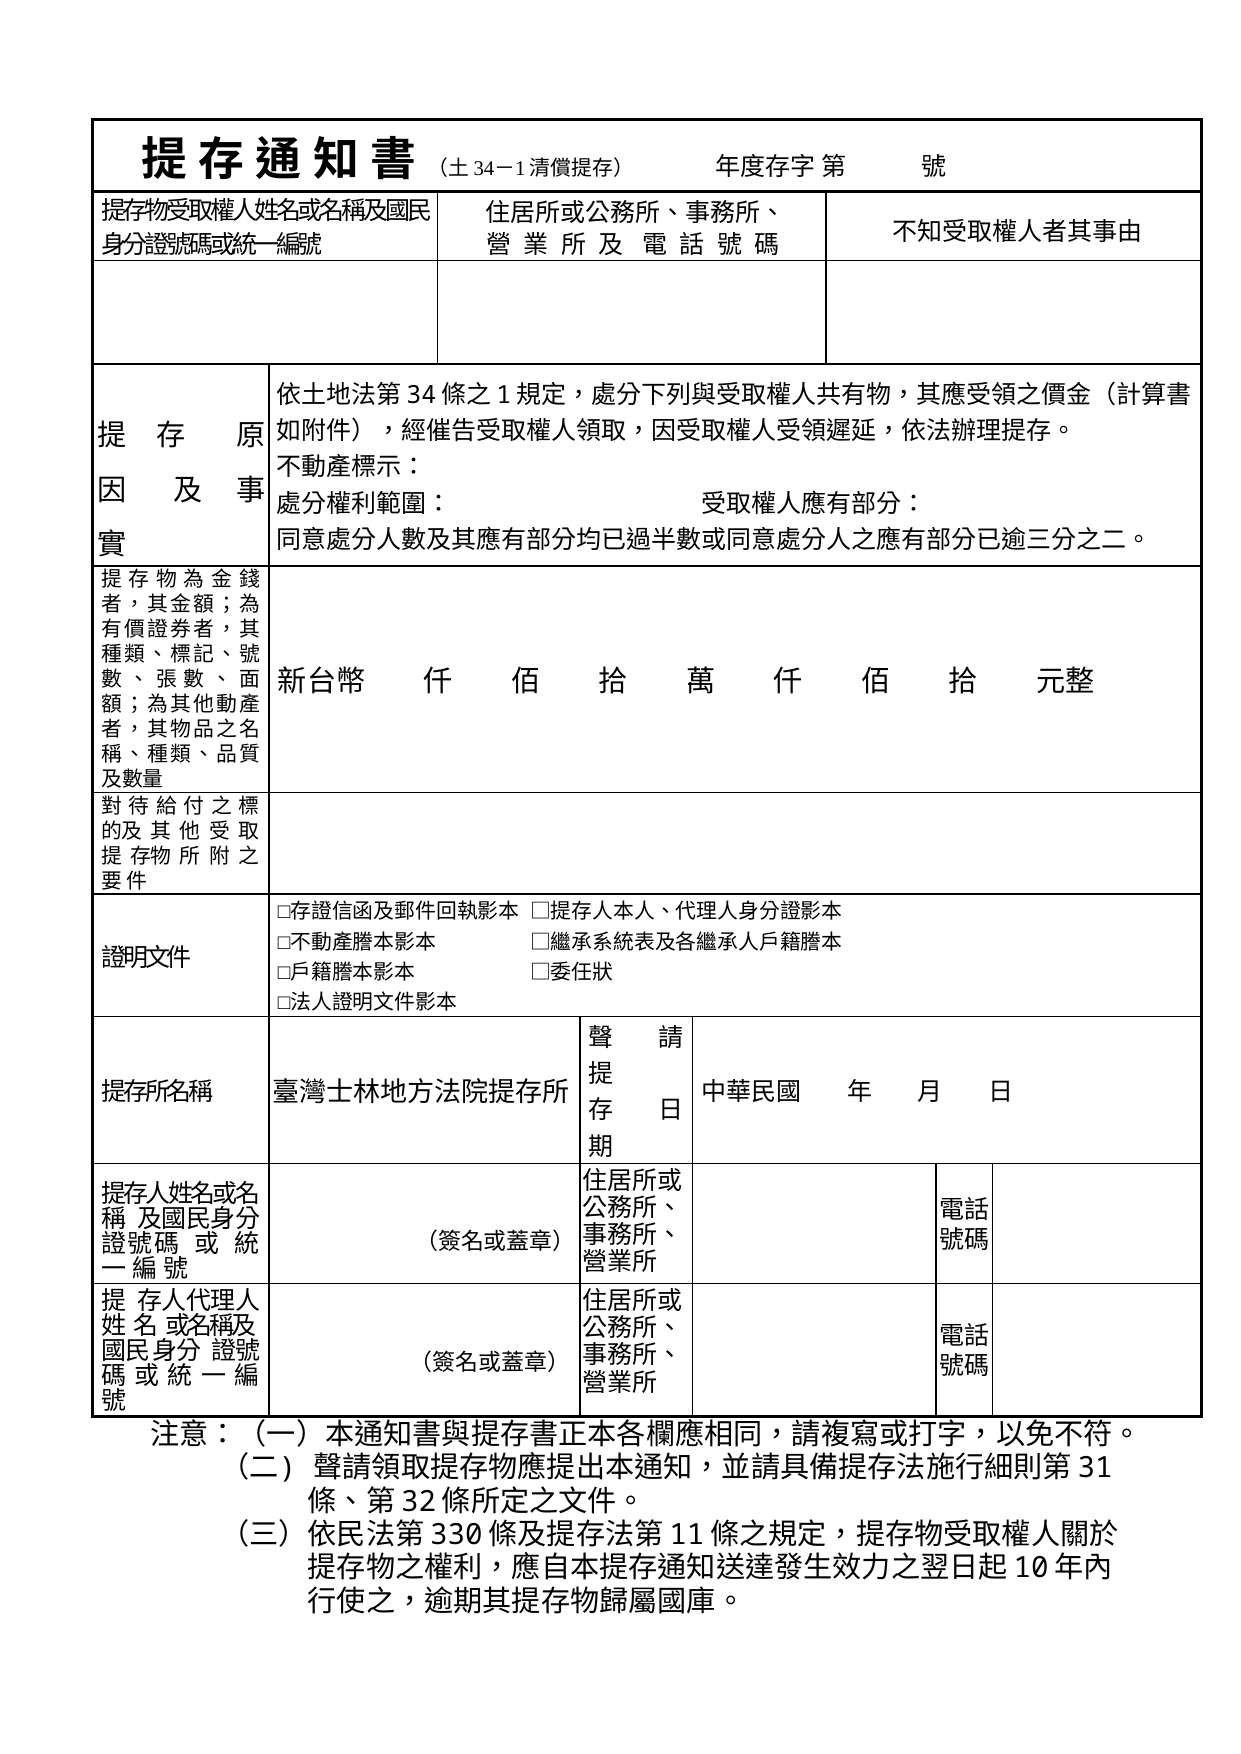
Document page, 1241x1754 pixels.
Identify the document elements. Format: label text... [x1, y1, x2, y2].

table_cell 聲 請 提 存 日 期 [581, 1017, 692, 1162]
table_cell 電話 號碼 [937, 1284, 992, 1414]
table_cell [438, 261, 825, 363]
text （三）依民法第330條及提存法第11條之規定，提存物受取權人關於提存物之權利，應自本提存通知送達發生效力之翌日起10年內行使之，逾期其提存物歸屬國庫。 [220, 1518, 1139, 1618]
table_cell 住居所或公務所、事務所、 營 業 所 及 電 話 號 碼 [438, 193, 825, 260]
table_cell 提存物為金錢者，其金額；為有價證券者，其種類、標記、號數、張數、面額；為其他動產者，其物品之名稱、種類、品質及數量 [94, 567, 268, 791]
table_cell （簽名或蓋章） [270, 1284, 579, 1414]
table_cell 提 存 原 因 及 事 實 [94, 365, 268, 565]
table_cell （簽名或蓋章） [270, 1164, 579, 1283]
text （二) 聲請領取提存物應提出本通知，並請具備提存法施行細則第31條、第32條所定之文件。 [220, 1451, 1139, 1518]
text 注意：（一）本通知書與提存書正本各欄應相同，請複寫或打字，以免不符。 [150, 1418, 1139, 1451]
table_cell 臺灣士林地方法院提存所 [270, 1017, 579, 1162]
table_cell [993, 1164, 1200, 1283]
table_cell 提存物受取權人姓名或名稱及國民 身分證號碼或統一編號 [94, 193, 437, 260]
table_cell □存證信函及郵件回執影本 □提存人本人、代理人身分證影本 □不動產謄本影本 □繼承系統表及各繼承人戶籍謄本 □戶籍謄本影本 □委任狀 □法人證明文件影本 [270, 895, 1200, 1016]
table_cell 提存人姓名或名稱 及國民身分證號碼 或 統 一 編 號 [94, 1164, 268, 1283]
table_cell 住居所或 公務所、 事務所、 營業所 [581, 1284, 692, 1414]
table_cell [993, 1284, 1200, 1414]
table_cell [827, 261, 1200, 363]
table_cell 依土地法第34條之1規定，處分下列與受取權人共有物，其應受領之價金（計算書如附件），經催告受取權人領取，因受取權人受領遲延，依法辦理提存。 不動產標示： 處分權利範圍： 受取權人應有部分： 同意處分人數及其應有部分均已過半數或同意處分人之應有部分已逾三分之二。 [270, 365, 1200, 565]
table_cell 中華民國 年 月 日 [693, 1017, 1200, 1162]
table_header 提 存 通 知 書 （土34－1清償提存） 年度存字 第 號 [94, 121, 1200, 190]
table_cell [270, 793, 1200, 893]
table_cell 新台幣 仟 佰 拾 萬 仟 佰 拾 元整 [270, 567, 1200, 791]
table_cell [693, 1284, 935, 1414]
table_cell 住居所或 公務所、 事務所、 營業所 [581, 1164, 692, 1283]
table_cell 電話 號碼 [937, 1164, 992, 1283]
table_cell 提存所名稱 [94, 1017, 268, 1162]
table_cell 證明文件 [94, 895, 268, 1016]
table_cell 對 待 給 付 之 標 的及 其 他 受 取 提 存物 所 附 之 要 件 [94, 793, 268, 893]
table_cell 不知受取權人者其事由 [827, 193, 1200, 260]
table_cell 提 存人代理人姓 名 或名稱及國民身分 證號 碼 或 統 一 編 號 [94, 1284, 268, 1414]
table_cell [693, 1164, 935, 1283]
table_cell [94, 261, 437, 363]
